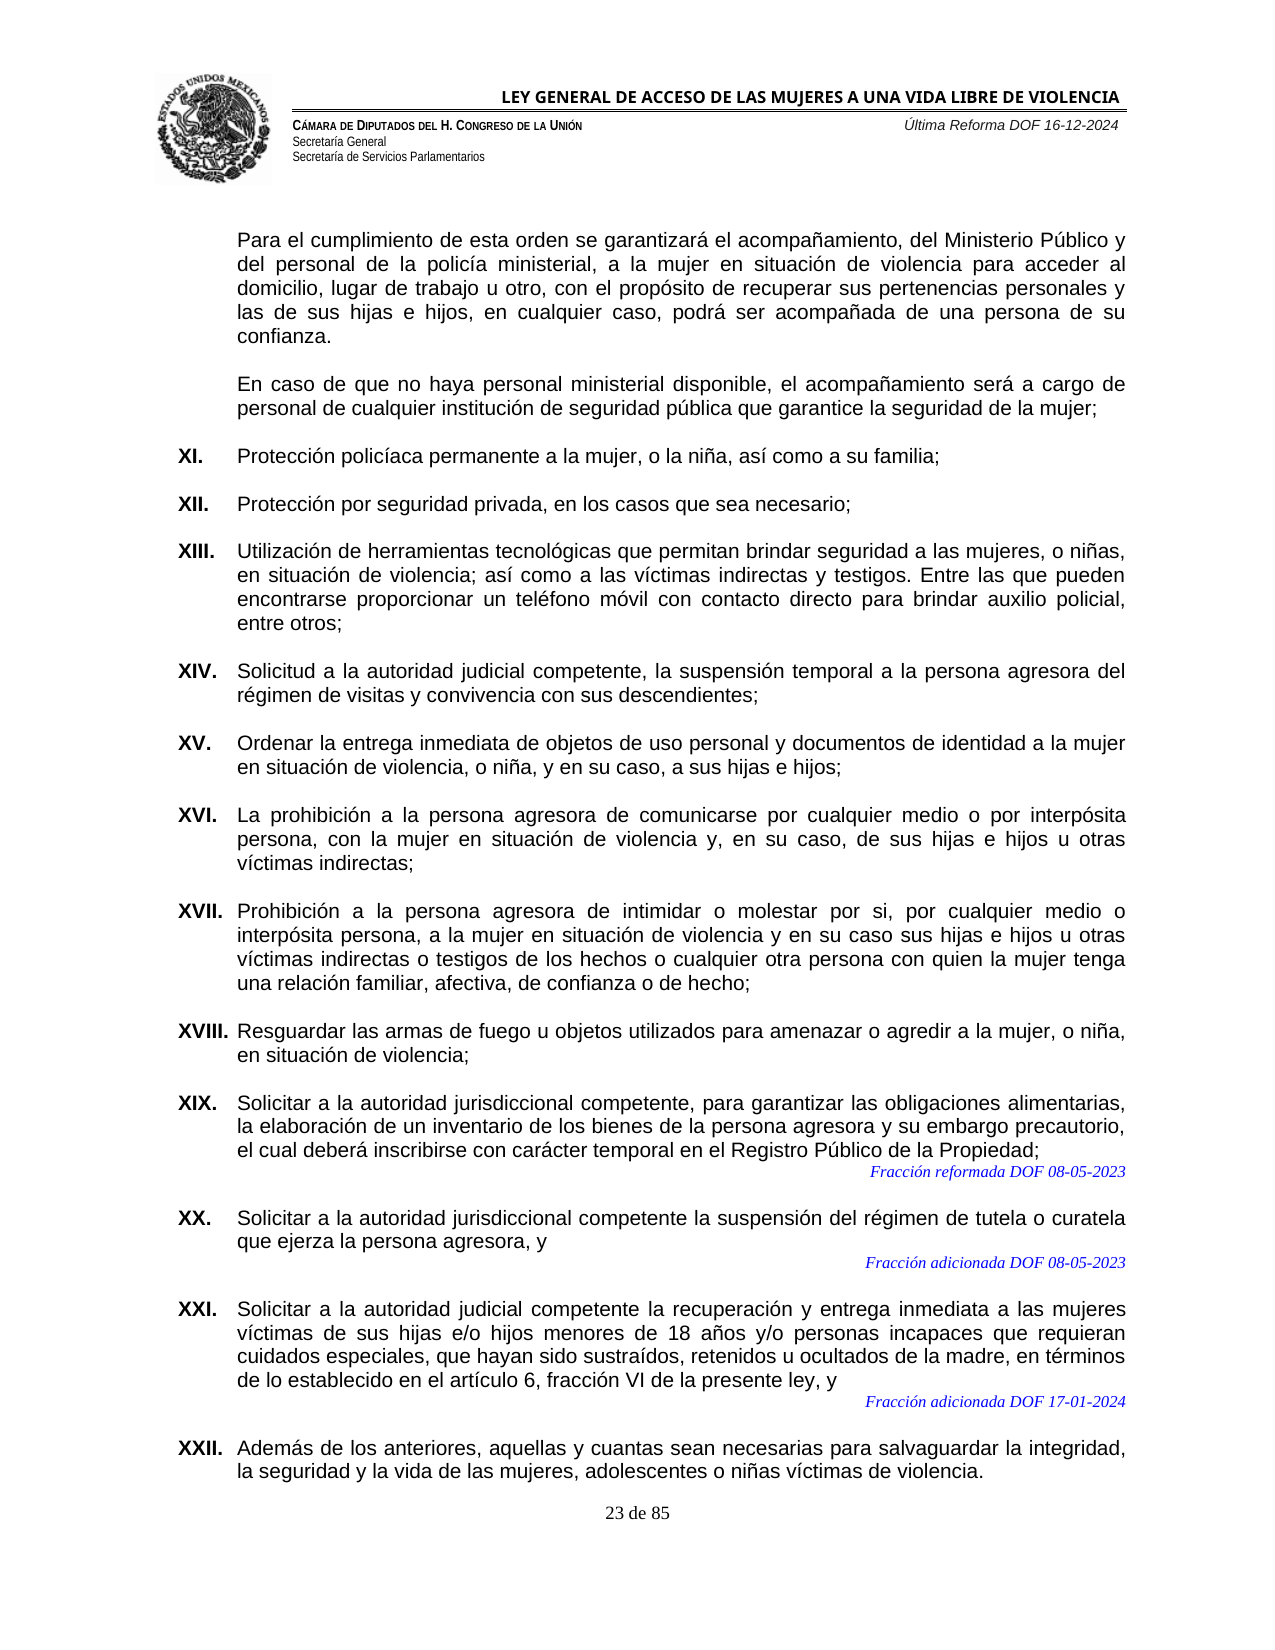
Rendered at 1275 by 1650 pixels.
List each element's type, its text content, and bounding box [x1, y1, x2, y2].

text XV. Ordenar la entrega inmediata de objetos de uso personal y documentos de identidad a la mujer en situación de violencia, o niña, y en su caso, a sus hijas e hijos; [178, 731, 1127, 779]
text XXII. Además de los anteriores, aquellas y cuantas sean necesarias para salvaguardar la integridad, la seguridad y la vida de las mujeres, adolescentes o niñas víctimas de violencia. [178, 1435, 1127, 1483]
text XX. Solicitar a la autoridad jurisdiccional competente la suspensión del régimen de tutela o curatela que ejerza la persona agresora, y [178, 1205, 1127, 1253]
text XI. Protección policíaca permanente a la mujer, o la niña, así como a su familia; [178, 443, 1127, 467]
text Para el cumplimiento de esta orden se garantizará el acompañamiento, del Ministerio Público y del personal de la policía ministerial, a la mujer en situación de violencia para acceder al domicilio, lugar de trabajo u otro, con el propósito de recuperar sus pertenencias personales y las de sus hijas e hijos, en cualquier caso, podrá ser acompañada de una persona de su confianza. [237, 228, 1127, 348]
text XII. Protección por seguridad privada, en los casos que sea necesario; [178, 491, 1127, 515]
text XVII. Prohibición a la persona agresora de intimidar o molestar por si, por cualquier medio o interpósita persona, a la mujer en situación de violencia y en su caso sus hijas e hijos u otras víctimas indirectas o testigos de los hechos o cualquier otra persona con quien la mujer tenga una relación familiar, afectiva, de confianza o de hecho; [178, 899, 1127, 994]
text Fracción adicionada DOF 08-05-2023 [148, 1253, 1127, 1272]
text XVIII. Resguardar las armas de fuego u objetos utilizados para amenazar o agredir a la mujer, o niña, en situación de violencia; [178, 1018, 1127, 1066]
text Fracción reformada DOF 08-05-2023 [148, 1162, 1127, 1181]
text XIX. Solicitar a la autoridad jurisdiccional competente, para garantizar las obligaciones alimentarias, la elaboración de un inventario de los bienes de la persona agresora y su embargo precautorio, el cual deberá inscribirse con carácter temporal en el Registro Público de la Propiedad; [178, 1090, 1127, 1162]
text XIII. Utilización de herramientas tecnológicas que permitan brindar seguridad a las mujeres, o niñas, en situación de violencia; así como a las víctimas indirectas y testigos. Entre las que pueden encontrarse proporcionar un teléfono móvil con contacto directo para brindar auxilio policial, entre otros; [178, 539, 1127, 635]
text Fracción adicionada DOF 17-01-2024 [148, 1392, 1127, 1411]
text XIV. Solicitud a la autoridad judicial competente, la suspensión temporal a la persona agresora del régimen de visitas y convivencia con sus descendientes; [178, 659, 1127, 707]
text XVI. La prohibición a la persona agresora de comunicarse por cualquier medio o por interpósita persona, con la mujer en situación de violencia y, en su caso, de sus hijas e hijos u otras víctimas indirectas; [178, 803, 1127, 875]
text XXI. Solicitar a la autoridad judicial competente la recuperación y entrega inmediata a las mujeres víctimas de sus hijas e/o hijos menores de 18 años y/o personas incapaces que requieran cuidados especiales, que hayan sido sustraídos, retenidos u ocultados de la madre, en términos de lo establecido en el artículo 6, fracción VI de la presente ley, y [178, 1296, 1127, 1392]
text En caso de que no haya personal ministerial disponible, el acompañamiento será a cargo de personal de cualquier institución de seguridad pública que garantice la seguridad de la mujer; [237, 372, 1127, 419]
